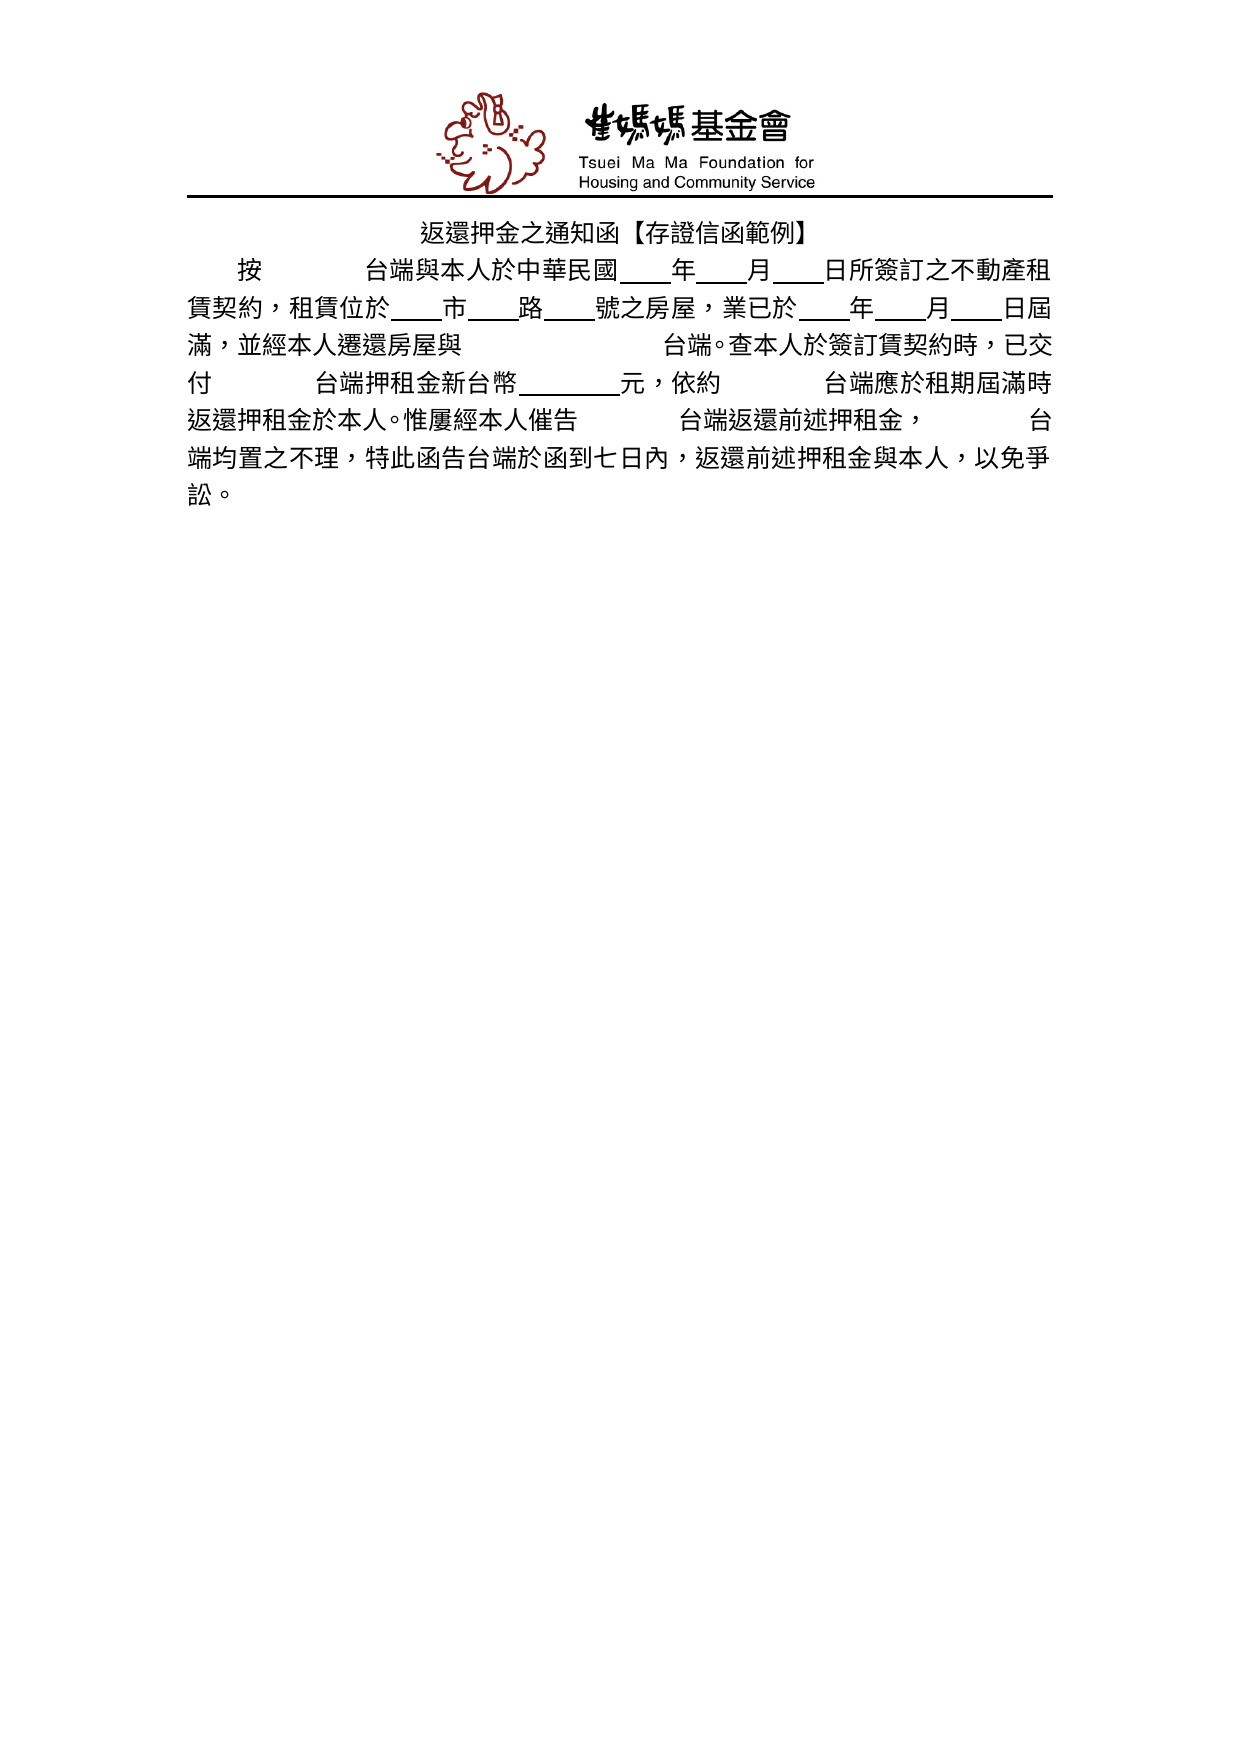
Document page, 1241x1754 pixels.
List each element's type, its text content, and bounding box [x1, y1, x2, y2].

picture [414, 88, 826, 194]
text 返還押金之通知函【存證信函範例】 [187, 213, 1053, 250]
text 按 台端與本人於中華民國 年 月 日所簽訂之不動產租賃契約，租賃位於 市 路 號之房屋，業已於 年 月 日屆滿，並經本人遷還房屋與 台端。查本人於簽訂賃契約時，已交付 台端押租金新台幣 元，依約 台端應於租期屆滿時返還押租金於本人。惟屢經本人催告 台端返還前述押租金， 台端均置之不理，特此函告台端於函到七日內，返還前述押租金與本人，以免爭訟。 [187, 250, 1053, 513]
